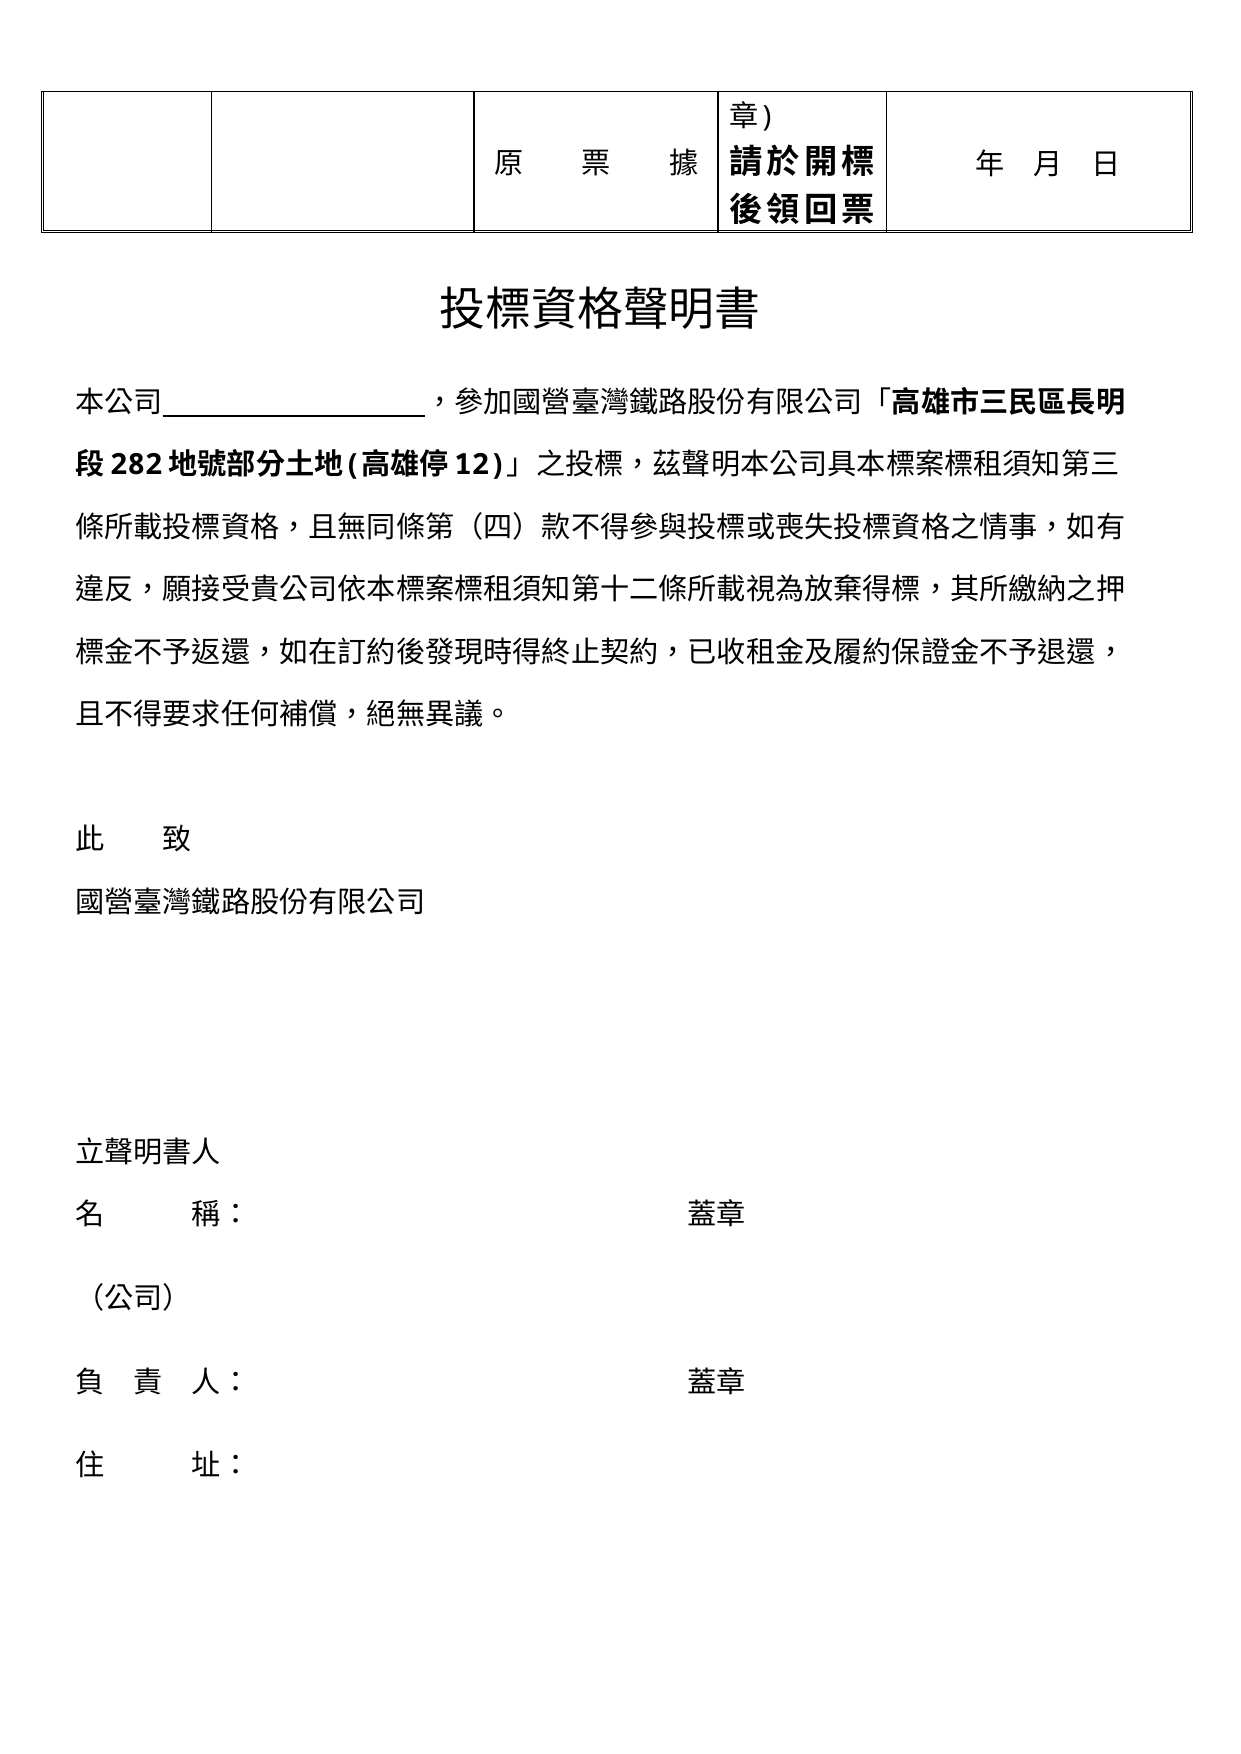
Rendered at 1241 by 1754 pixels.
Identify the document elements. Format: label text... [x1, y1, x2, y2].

table_cell [212, 92, 473, 230]
text 國營臺灣鐵路股份有限公司 [75, 858, 1125, 920]
table_cell (簽名蓋章) 請於開標後領回票據時再簽名蓋章 [719, 92, 886, 230]
table_cell 年 月 日 [887, 92, 1190, 230]
table_cell 原 票 據 [475, 92, 717, 230]
text 名 稱： 蓋章 [75, 1170, 1125, 1233]
text 此 致 [75, 795, 1125, 858]
table_cell [44, 92, 211, 230]
text 投標資格聲明書 [75, 233, 1125, 358]
text 立聲明書人 [75, 1108, 1125, 1170]
text 住 址： [75, 1421, 1125, 1484]
text 本公司 ，參加國營臺灣鐵路股份有限公司「高雄市三民區長明段282地號部分土地(高雄停12)」之投標，茲聲明本公司具本標案標租須知第三條所載投標資格，且無同條第（四）款不得參與投標或喪失投標資格之情事，如有違反，願接受貴公司依本標案標租須知第十二條所載視為放棄得標，其所繳納之押標金不予返還，如在訂約後發現時得終止契約，已收租金及履約保證金不予退還，且不得要求任何補償，絕無異議。 [75, 358, 1125, 733]
text （公司） [75, 1254, 1125, 1317]
text 負 責 人： 蓋章 [75, 1338, 1125, 1400]
